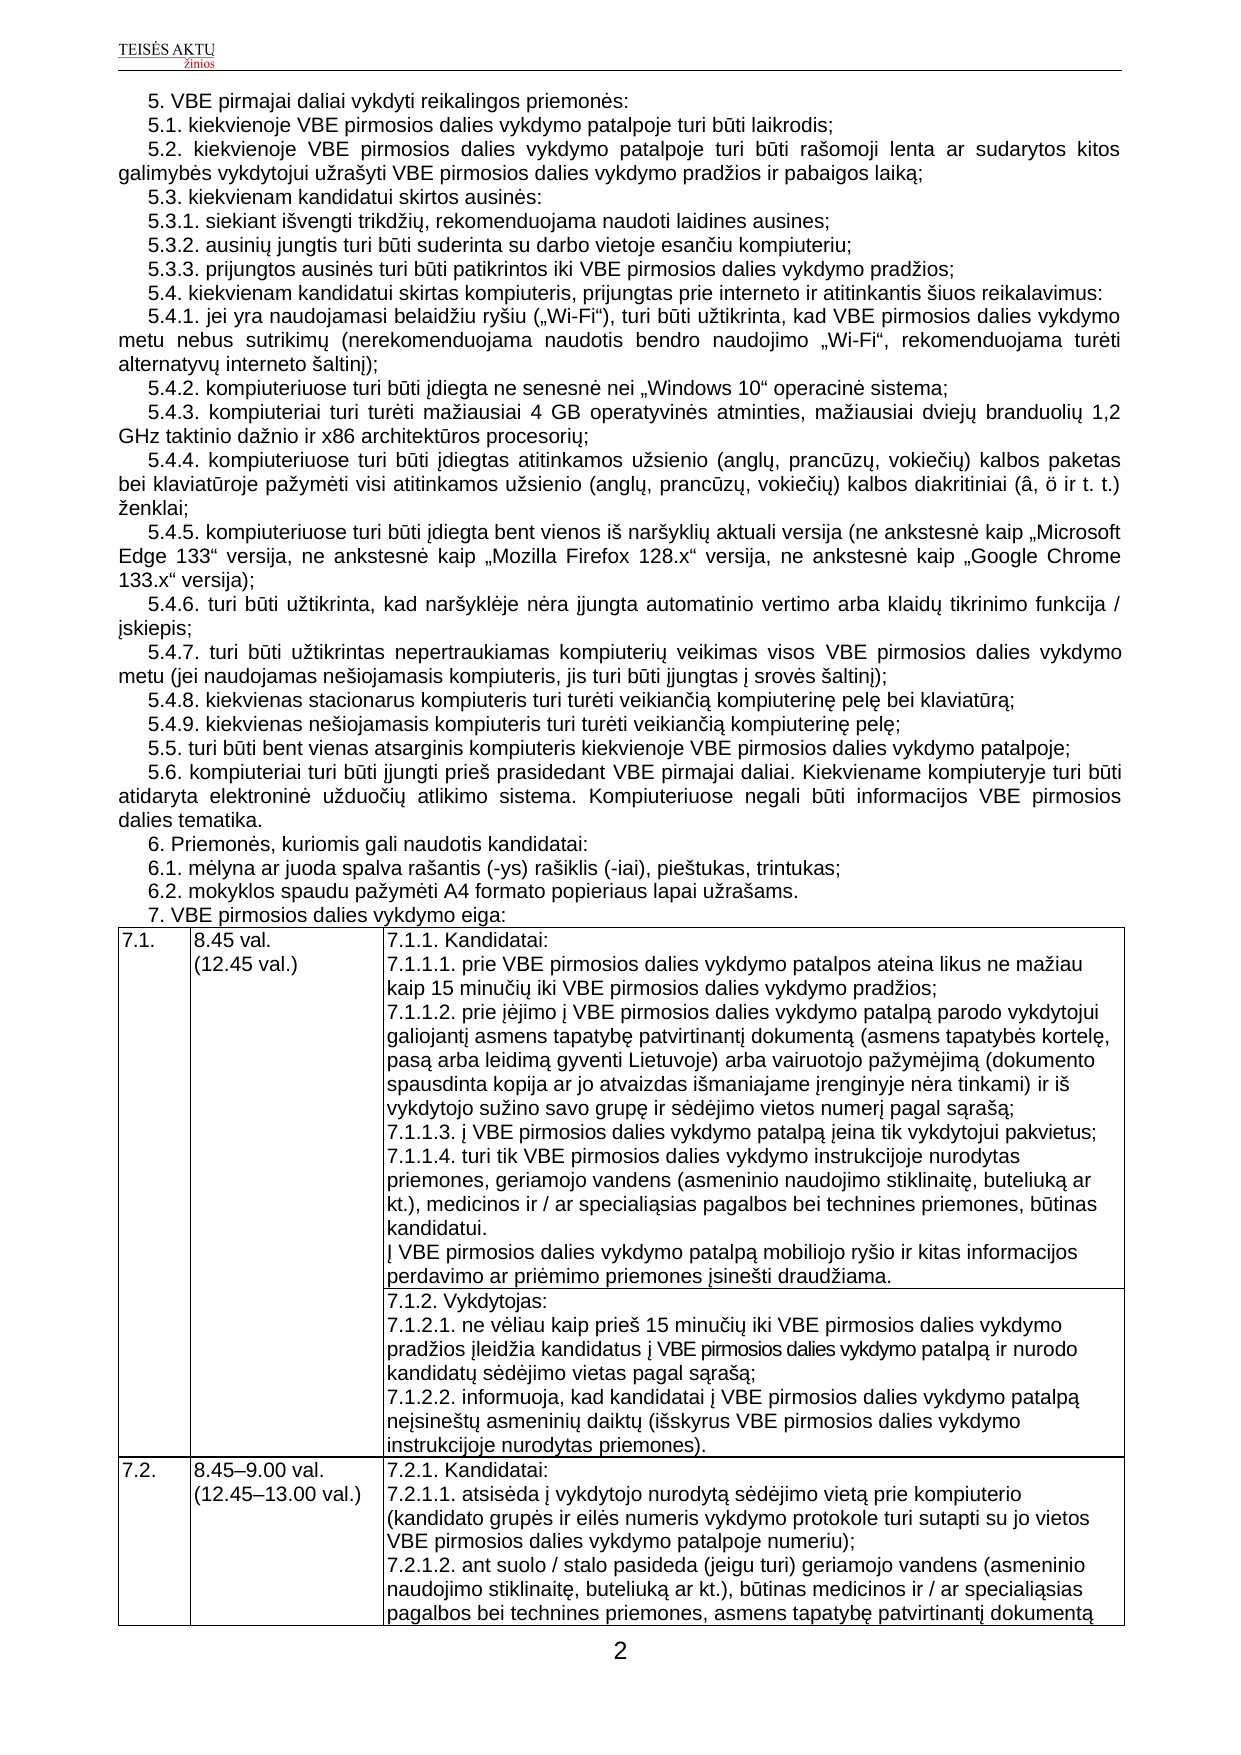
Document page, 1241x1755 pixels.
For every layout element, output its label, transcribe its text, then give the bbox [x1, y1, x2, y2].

text 5.4.3. kompiuteriai turi turėti mažiausiai 4 GB operatyvinės atminties, mažiausiai dviejų branduolių 1,2 GHz taktinio dažnio ir x86 architektūros procesorių; [118, 400, 1122, 448]
table_cell 8.45–9.00 val. (12.45–13.00 val.) [191, 1458, 383, 1625]
table_header 8.45 val. (12.45 val.) [191, 928, 383, 1456]
table_cell 7.2. [119, 1458, 190, 1625]
text 5.4.8. kiekvienas stacionarus kompiuteris turi turėti veikiančią kompiuterinę pelę bei klaviatūrą; [118, 688, 1122, 712]
text 6. Priemonės, kuriomis gali naudotis kandidatai: [118, 831, 1122, 855]
text 5.3.3. prijungtos ausinės turi būti patikrintos iki VBE pirmosios dalies vykdymo pradžios; [118, 256, 1122, 280]
text 5.4. kiekvienam kandidatui skirtas kompiuteris, prijungtas prie interneto ir atitinkantis šiuos reikalavimus: [118, 280, 1122, 304]
text 5. VBE pirmajai daliai vykdyti reikalingos priemonės: [118, 89, 1122, 113]
text 5.3.2. ausinių jungtis turi būti suderinta su darbo vietoje esančiu kompiuteriu; [118, 232, 1122, 256]
text 5.2. kiekvienoje VBE pirmosios dalies vykdymo patalpoje turi būti rašomoji lenta ar sudarytos kitos galimybės vykdytojui užrašyti VBE pirmosios dalies vykdymo pradžios ir pabaigos laiką; [118, 137, 1122, 184]
text 5.4.9. kiekvienas nešiojamasis kompiuteris turi turėti veikiančią kompiuterinę pelę; [118, 712, 1122, 736]
text 5.3.1. siekiant išvengti trikdžių, rekomenduojama naudoti laidines ausines; [118, 208, 1122, 232]
text 5.6. kompiuteriai turi būti įjungti prieš prasidedant VBE pirmajai daliai. Kiekviename kompiuteryje turi būti atidaryta elektroninė užduočių atlikimo sistema. Kompiuteriuose negali būti informacijos VBE pirmosios dalies tematika. [118, 759, 1122, 831]
text 5.4.5. kompiuteriuose turi būti įdiegta bent vienos iš naršyklių aktuali versija (ne ankstesnė kaip „Microsoft Edge 133“ versija, ne ankstesnė kaip „Mozilla Firefox 128.x“ versija, ne ankstesnė kaip „Google Chrome 133.x“ versija); [118, 520, 1122, 592]
text 7. VBE pirmosios dalies vykdymo eiga: [118, 903, 1122, 927]
text 5.4.7. turi būti užtikrintas nepertraukiamas kompiuterių veikimas visos VBE pirmosios dalies vykdymo metu (jei naudojamas nešiojamasis kompiuteris, jis turi būti įjungtas į srovės šaltinį); [118, 640, 1122, 688]
text 5.4.1. jei yra naudojamasi belaidžiu ryšiu („Wi-Fi“), turi būti užtikrinta, kad VBE pirmosios dalies vykdymo metu nebus sutrikimų (nerekomenduojama naudotis bendro naudojimo „Wi-Fi“, rekomenduojama turėti alternatyvų interneto šaltinį); [118, 304, 1122, 376]
text 6.1. mėlyna ar juoda spalva rašantis (-ys) rašiklis (-iai), pieštukas, trintukas; [118, 855, 1122, 879]
text 6.2. mokyklos spaudu pažymėti A4 formato popieriaus lapai užrašams. [118, 879, 1122, 903]
table_header 7.1.1. Kandidatai: 7.1.1.1. prie VBE pirmosios dalies vykdymo patalpos ateina likus ne mažiau kaip 15 minučių iki VBE pirmosios dalies vykdymo pradžios; 7.1.1.2. prie įėjimo į VBE pirmosios dalies vykdymo patalpą parodo vykdytojui galiojantį asmens tapatybę patvirtinantį dokumentą (asmens tapatybės kortelę, pasą arba leidimą gyventi Lietuvoje) arba vairuotojo pažymėjimą (dokumento spausdinta kopija ar jo atvaizdas išmaniajame įrenginyje nėra tinkami) ir iš vykdytojo sužino savo grupę ir sėdėjimo vietos numerį pagal sąrašą; 7.1.1.3. į VBE pirmosios dalies vykdymo patalpą įeina tik vykdytojui pakvietus; 7.1.1.4. turi tik VBE pirmosios dalies vykdymo instrukcijoje nurodytas priemones, geriamojo vandens (asmeninio naudojimo stiklinaitę, buteliuką ar kt.), medicinos ir / ar specialiąsias pagalbos bei technines priemones, būtinas kandidatui. Į VBE pirmosios dalies vykdymo patalpą mobiliojo ryšio ir kitas informacijos perdavimo ar priėmimo priemones įsinešti draudžiama. [384, 928, 1124, 1288]
table_cell 7.2.1. Kandidatai: 7.2.1.1. atsisėda į vykdytojo nurodytą sėdėjimo vietą prie kompiuterio (kandidato grupės ir eilės numeris vykdymo protokole turi sutapti su jo vietos VBE pirmosios dalies vykdymo patalpoje numeriu); 7.2.1.2. ant suolo / stalo pasideda (jeigu turi) geriamojo vandens (asmeninio naudojimo stiklinaitę, buteliuką ar kt.), būtinas medicinos ir / ar specialiąsias pagalbos bei technines priemones, asmens tapatybę patvirtinantį dokumentą [384, 1458, 1124, 1625]
text 5.4.2. kompiuteriuose turi būti įdiegta ne senesnė nei „Windows 10“ operacinė sistema; [118, 376, 1122, 400]
text 5.4.4. kompiuteriuose turi būti įdiegtas atitinkamos užsienio (anglų, prancūzų, vokiečių) kalbos paketas bei klaviatūroje pažymėti visi atitinkamos užsienio (anglų, prancūzų, vokiečių) kalbos diakritiniai (â, ö ir t. t.) ženklai; [118, 448, 1122, 520]
text 5.5. turi būti bent vienas atsarginis kompiuteris kiekvienoje VBE pirmosios dalies vykdymo patalpoje; [118, 736, 1122, 759]
table_header 7.1. [119, 928, 190, 1456]
text 5.4.6. turi būti užtikrinta, kad naršyklėje nėra įjungta automatinio vertimo arba klaidų tikrinimo funkcija / įskiepis; [118, 592, 1122, 640]
text 5.3. kiekvienam kandidatui skirtos ausinės: [118, 184, 1122, 208]
text 5.1. kiekvienoje VBE pirmosios dalies vykdymo patalpoje turi būti laikrodis; [118, 113, 1122, 137]
table_cell 7.1.2. Vykdytojas: 7.1.2.1. ne vėliau kaip prieš 15 minučių iki VBE pirmosios dalies vykdymo pradžios įleidžia kandidatus į VBE pirmosios dalies vykdymo patalpą ir nurodo kandidatų sėdėjimo vietas pagal sąrašą; 7.1.2.2. informuoja, kad kandidatai į VBE pirmosios dalies vykdymo patalpą neįsineštų asmeninių daiktų (išskyrus VBE pirmosios dalies vykdymo instrukcijoje nurodytas priemones). [384, 1289, 1124, 1456]
